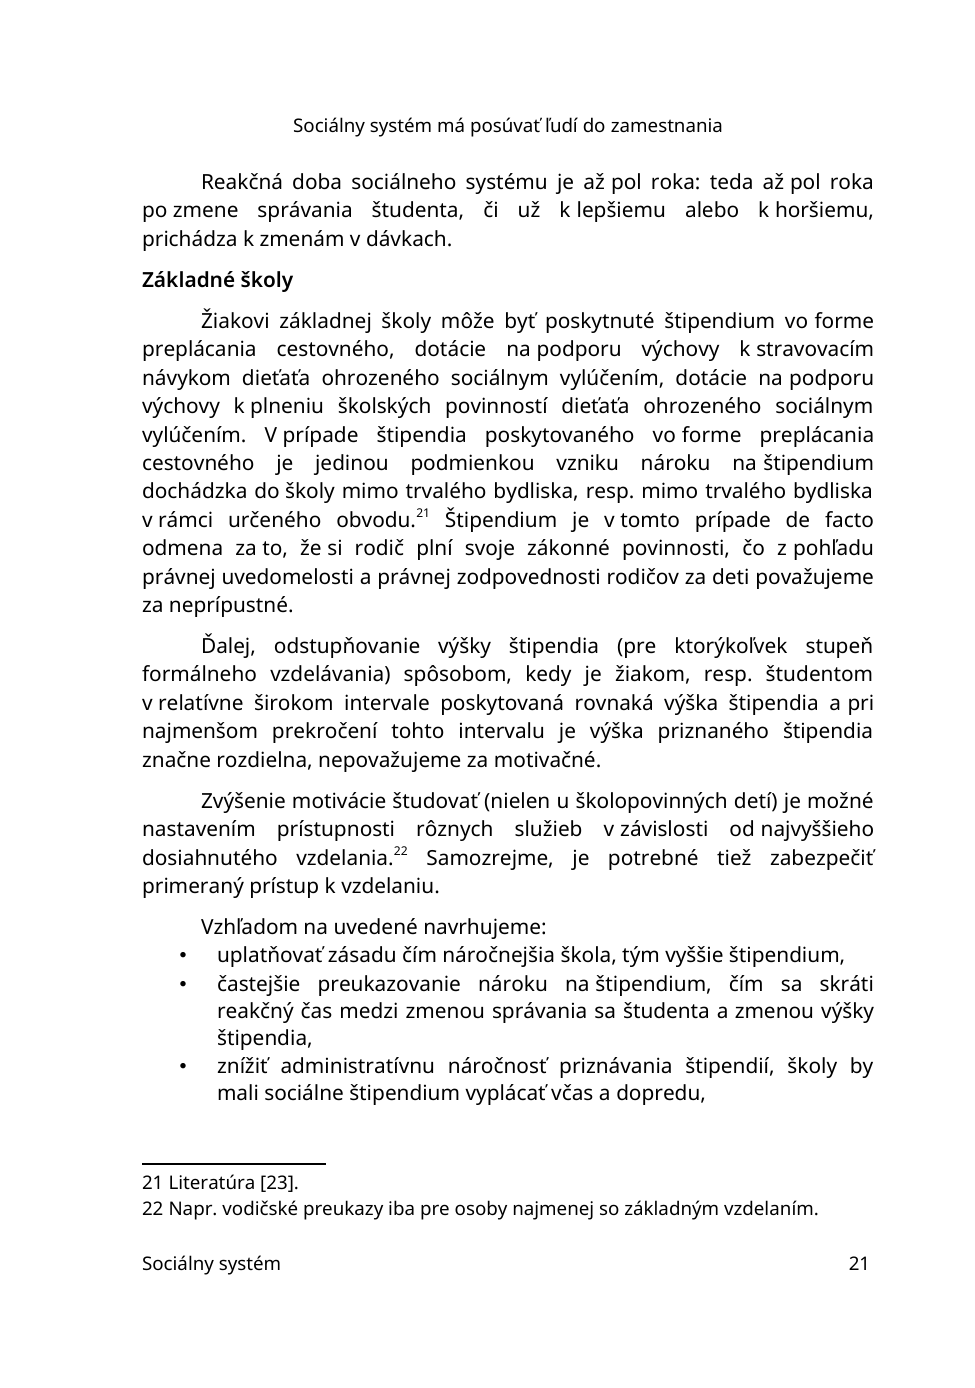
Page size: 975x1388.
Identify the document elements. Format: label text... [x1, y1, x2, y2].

text Reakčná doba sociálneho systému je až pol roka: teda až pol roka po zmene správania študenta, či už k lepšiemu alebo k horšiemu, prichádza k zmenám v dávkach. [142, 167, 874, 252]
text Žiakovi základnej školy môže byť poskytnuté štipendium vo forme preplácania cestovného, dotácie na podporu výchovy k stravovacím návykom dieťaťa ohrozeného sociálnym vylúčením, dotácie na podporu výchovy k plneniu školských povinností dieťaťa ohrozeného sociálnym vylúčením. V prípade štipendia poskytovaného vo forme preplácania cestovného je jedinou podmienkou vzniku nároku na štipendium dochádzka do školy mimo trvalého bydliska, resp. mimo trvalého bydliska v rámci určeného obvodu. Štipendium je v tomto prípade de facto odmena za to, že si rodič plní svoje zákonné povinnosti, čo z pohľadu právnej uvedomelosti a právnej zodpovednosti rodičov za deti považujeme za neprípustné. [142, 306, 874, 619]
list uplatňovať zásadu čím náročnejšia škola, tým vyššie štipendium, [179, 940, 874, 969]
text Napr. vodičské preukazy iba pre osoby najmenej so základným vzdelaním. [142, 1195, 874, 1221]
list znížiť administratívnu náročnosť priznávania štipendií, školy by mali sociálne štipendium vyplácať včas a dopredu, [179, 1051, 874, 1107]
text Ďalej, odstupňovanie výšky štipendia (pre ktorýkoľvek stupeň formálneho vzdelávania) spôsobom, kedy je žiakom, resp. študentom v relatívne širokom intervale poskytovaná rovnaká výška štipendia a pri najmenšom prekročení tohto intervalu je výška priznaného štipendia značne rozdielna, nepovažujeme za motivačné. [142, 631, 874, 773]
subtitle Základné školy [142, 265, 874, 293]
text Literatúra [23]. [142, 1169, 874, 1195]
list častejšie preukazovanie nároku na štipendium, čím sa skráti reakčný čas medzi zmenou správania sa študenta a zmenou výšky štipendia, [179, 969, 874, 1051]
text Vzhľadom na uvedené navrhujeme: [142, 912, 874, 940]
text Zvýšenie motivácie študovať (nielen u školopovinných detí) je možné nastavením prístupnosti rôznych služieb v závislosti od najvyššieho dosiahnutého vzdelania. Samozrejme, je potrebné tiež zabezpečiť primeraný prístup k vzdelaniu. [142, 786, 874, 899]
